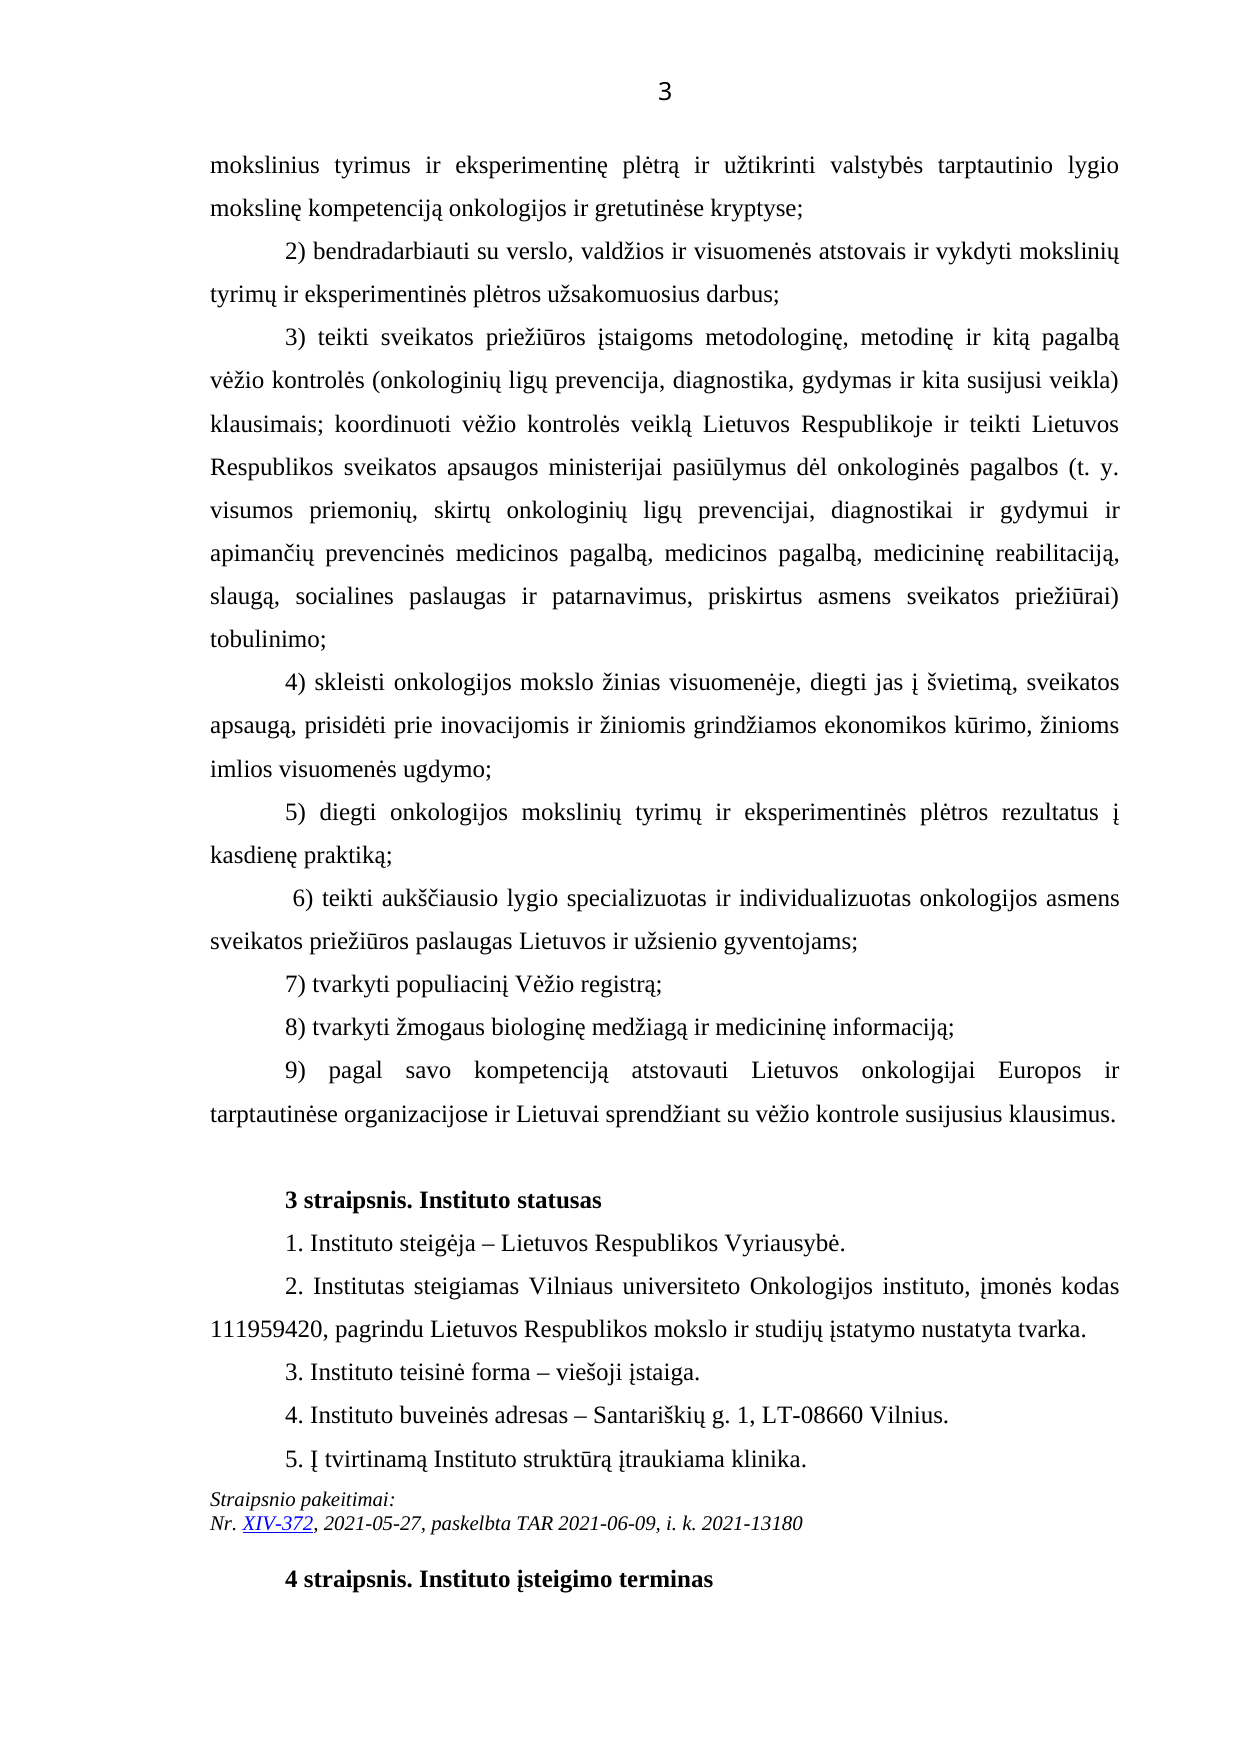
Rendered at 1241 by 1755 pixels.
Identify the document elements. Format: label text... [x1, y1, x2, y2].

text Straipsnio pakeitimai: [210, 1487, 1120, 1511]
text 4. Instituto buveinės adresas – Santariškių g. 1, LT-08660 Vilnius. [210, 1401, 1120, 1429]
text mokslinius tyrimus ir eksperimentinę plėtrą ir užtikrinti valstybės tarptautinio lygio mokslinę kompetenciją onkologijos ir gretutinėse kryptyse; [210, 150, 1120, 222]
text 2. Institutas steigiamas Vilniaus universiteto Onkologijos instituto, įmonės kodas 111959420, pagrindu Lietuvos Respublikos mokslo ir studijų įstatymo nustatyta tvarka. [210, 1271, 1120, 1343]
text 7) tvarkyti populiacinį Vėžio registrą; [210, 969, 1120, 998]
text 2) bendradarbiauti su verslo, valdžios ir visuomenės atstovais ir vykdyti mokslinių tyrimų ir eksperimentinės plėtros užsakomuosius darbus; [210, 236, 1120, 308]
text 4 straipsnis. Instituto įsteigimo terminas [210, 1564, 1120, 1592]
text 3 straipsnis. Instituto statusas [210, 1185, 1120, 1214]
text 9) pagal savo kompetenciją atstovauti Lietuvos onkologijai Europos ir tarptautinėse organizacijose ir Lietuvai sprendžiant su vėžio kontrole susijusius klausimus. [210, 1056, 1120, 1127]
text 4) skleisti onkologijos mokslo žinias visuomenėje, diegti jas į švietimą, sveikatos apsaugą, prisidėti prie inovacijomis ir žiniomis grindžiamos ekonomikos kūrimo, žinioms imlios visuomenės ugdymo; [210, 667, 1120, 782]
text 8) tvarkyti žmogaus biologinę medžiagą ir medicininę informaciją; [210, 1012, 1120, 1041]
text 5) diegti onkologijos mokslinių tyrimų ir eksperimentinės plėtros rezultatus į kasdienę praktiką; [210, 797, 1120, 869]
text 1. Instituto steigėja – Lietuvos Respublikos Vyriausybė. [210, 1228, 1120, 1257]
text 3) teikti sveikatos priežiūros įstaigoms metodologinę, metodinę ir kitą pagalbą vėžio kontrolės (onkologinių ligų prevencija, diagnostika, gydymas ir kita susijusi veikla) klausimais; koordinuoti vėžio kontrolės veiklą Lietuvos Respublikoje ir teikti Lietuvos Respublikos sveikatos apsaugos ministerijai pasiūlymus dėl onkologinės pagalbos (t. y. visumos priemonių, skirtų onkologinių ligų prevencijai, diagnostikai ir gydymui ir apimančių prevencinės medicinos pagalbą, medicinos pagalbą, medicininę reabilitaciją, slaugą, socialines paslaugas ir patarnavimus, priskirtus asmens sveikatos priežiūrai) tobulinimo; [210, 322, 1120, 653]
text 3. Instituto teisinė forma – viešoji įstaiga. [210, 1357, 1120, 1386]
text 5. Į tvirtinamą Instituto struktūrą įtraukiama klinika. [210, 1444, 1120, 1472]
text 6) teikti aukščiausio lygio specializuotas ir individualizuotas onkologijos asmens sveikatos priežiūros paslaugas Lietuvos ir užsienio gyventojams; [210, 883, 1120, 955]
text Nr. XIV-372, 2021-05-27, paskelbta TAR 2021-06-09, i. k. 2021-13180 [210, 1511, 1120, 1535]
